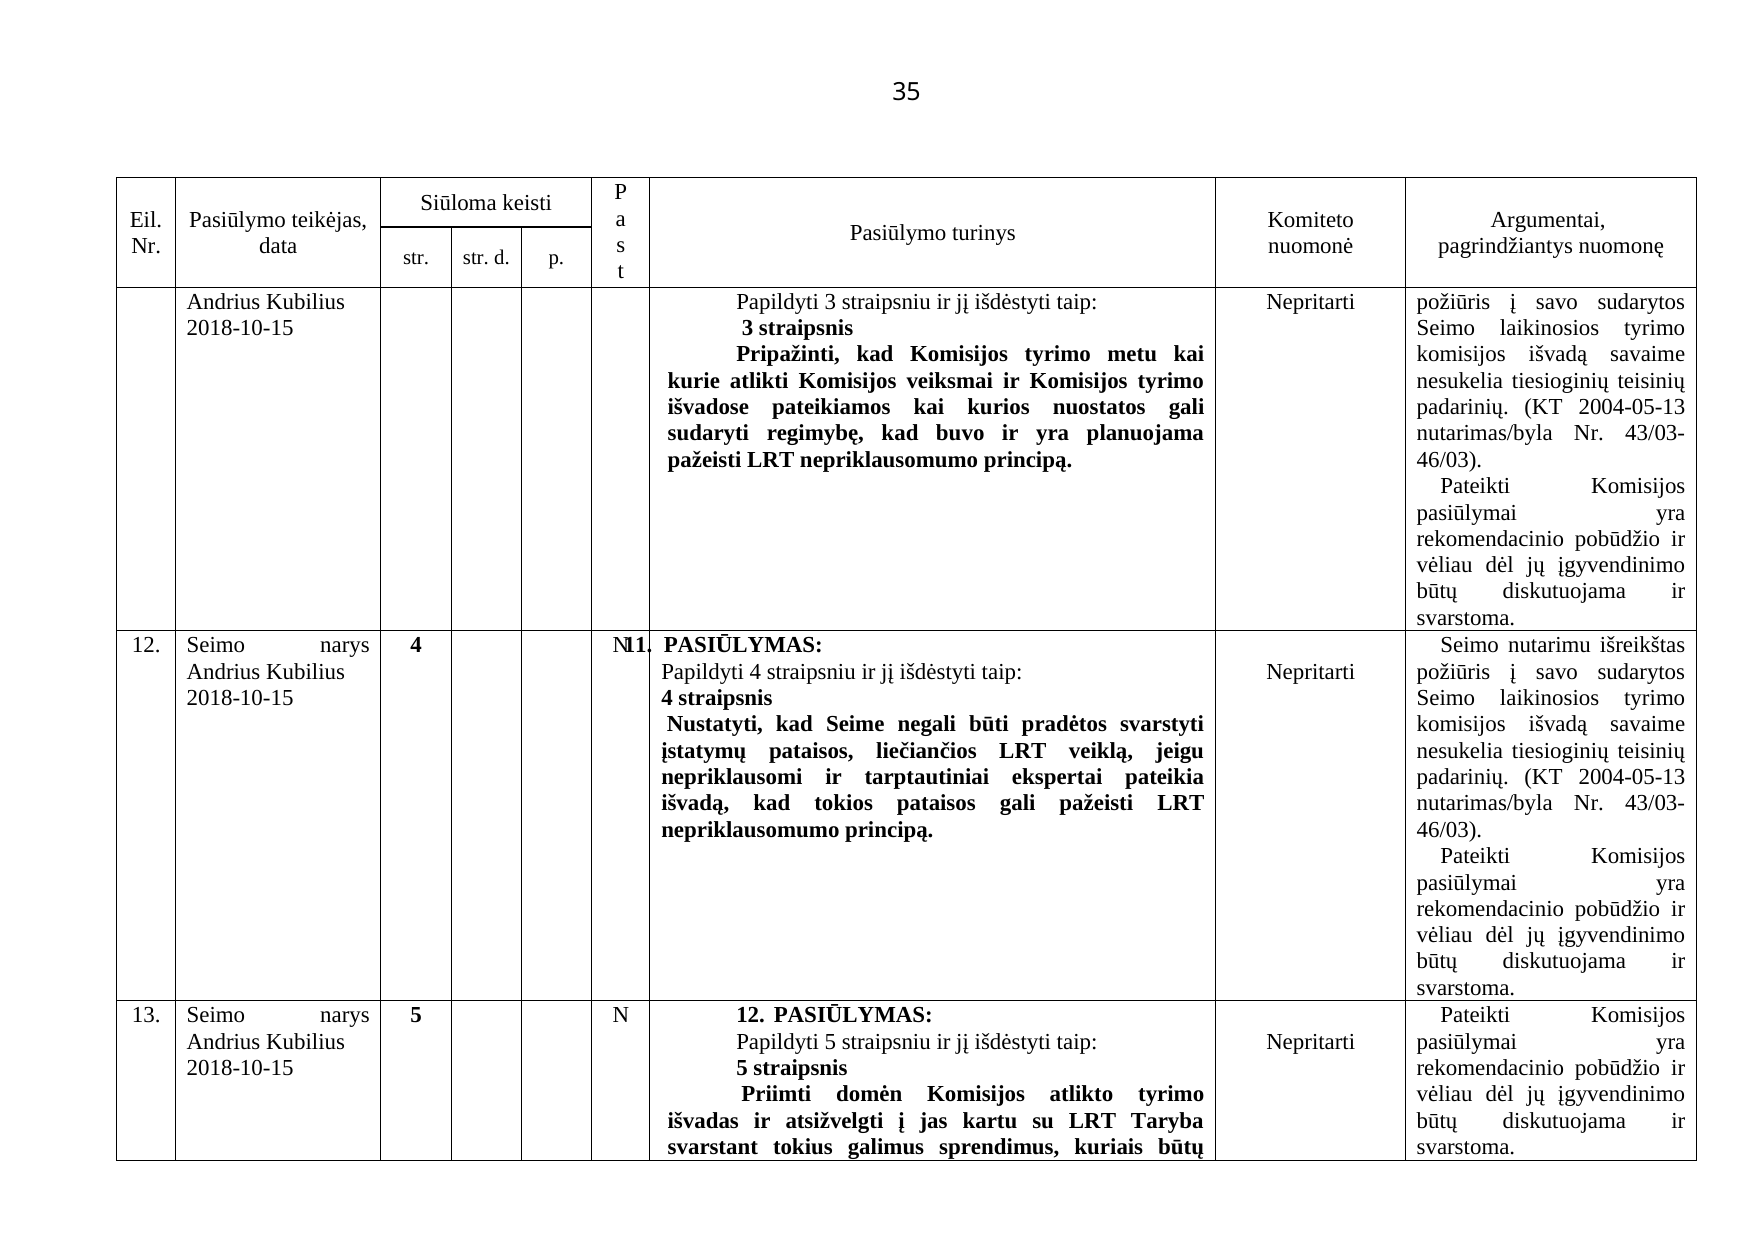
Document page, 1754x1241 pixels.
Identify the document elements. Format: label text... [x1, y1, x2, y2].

table_cell [452, 1001, 521, 1159]
table_cell Andrius Kubilius 2018-10-15 [176, 288, 380, 630]
table_cell 4 [381, 631, 451, 1000]
table_cell N [592, 1001, 649, 1159]
table_header Pasiūlymo turinys [650, 178, 1215, 287]
table_cell 13. [117, 1001, 175, 1159]
table_cell Nepritarti [1216, 1001, 1405, 1159]
table_cell PASIŪLYMAS: Papildyti 5 straipsniu ir jį išdėstyti taip: 5 straipsnis Priimti domėn Komisijos atlikto tyrimo išvadas ir atsižvelgti į jas kartu su LRT Taryba svarstant tokius galimus sprendimus, kuriais būtų [650, 1001, 1215, 1159]
table_cell [117, 288, 175, 630]
table_cell str. [381, 228, 451, 287]
table_cell [381, 288, 451, 630]
table_cell požiūris į savo sudarytos Seimo laikinosios tyrimo komisijos išvadą savaime nesukelia tiesioginių teisinių padarinių. (KT 2004-05-13 nutarimas/byla Nr. 43/03-46/03). Pateikti Komisijos pasiūlymai yra rekomendacinio pobūdžio ir vėliau dėl jų įgyvendinimo būtų diskutuojama ir svarstoma. [1406, 288, 1696, 630]
table_cell 11. PASIŪLYMAS: Papildyti 4 straipsniu ir jį išdėstyti taip: 4 straipsnis Nustatyti, kad Seime negali būti pradėtos svarstyti įstatymų pataisos, liečiančios LRT veiklą, jeigu nepriklausomi ir tarptautiniai ekspertai pateikia išvadą, kad tokios pataisos gali pažeisti LRT nepriklausomumo principą. [650, 631, 1215, 1000]
table_cell Seimo narys Andrius Kubilius 2018-10-15 [176, 1001, 380, 1159]
table_cell [452, 288, 521, 630]
table_header Pasiūlymo teikėjas, data [176, 178, 380, 287]
table_cell str. d. [452, 228, 521, 287]
table_cell [452, 631, 521, 1000]
table_cell Papildyti 3 straipsniu ir jį išdėstyti taip: 3 straipsnis Pripažinti, kad Komisijos tyrimo metu kai kurie atlikti Komisijos veiksmai ir Komisijos tyrimo išvadose pateikiamos kai kurios nuostatos gali sudaryti regimybę, kad buvo ir yra planuojama pažeisti LRT nepriklausomumo principą. [650, 288, 1215, 630]
table_cell Pateikti Komisijos pasiūlymai yra rekomendacinio pobūdžio ir vėliau dėl jų įgyvendinimo būtų diskutuojama ir svarstoma. [1406, 1001, 1696, 1159]
table_cell [522, 288, 591, 630]
table_cell 5 [381, 1001, 451, 1159]
table_cell 12. [117, 631, 175, 1000]
table_header Argumentai, pagrindžiantys nuomonę [1406, 178, 1696, 287]
table_cell N [592, 288, 649, 630]
table_cell Seimo narys Andrius Kubilius 2018-10-15 [176, 631, 380, 1000]
table_header Siūloma keisti [381, 178, 591, 226]
table_header Komiteto nuomonė [1216, 178, 1405, 287]
table_cell Nepritarti [1216, 288, 1405, 630]
table_cell N [592, 631, 649, 1000]
table_header Pastabos [592, 178, 649, 287]
table_cell [522, 1001, 591, 1159]
table_cell Nepritarti [1216, 631, 1405, 1000]
table_cell [522, 631, 591, 1000]
table_cell Seimo nutarimu išreikštas požiūris į savo sudarytos Seimo laikinosios tyrimo komisijos išvadą savaime nesukelia tiesioginių teisinių padarinių. (KT 2004-05-13 nutarimas/byla Nr. 43/03-46/03). Pateikti Komisijos pasiūlymai yra rekomendacinio pobūdžio ir vėliau dėl jų įgyvendinimo būtų diskutuojama ir svarstoma. [1406, 631, 1696, 1000]
table_header Eil. Nr. [117, 178, 175, 287]
table_cell p. [522, 228, 591, 287]
